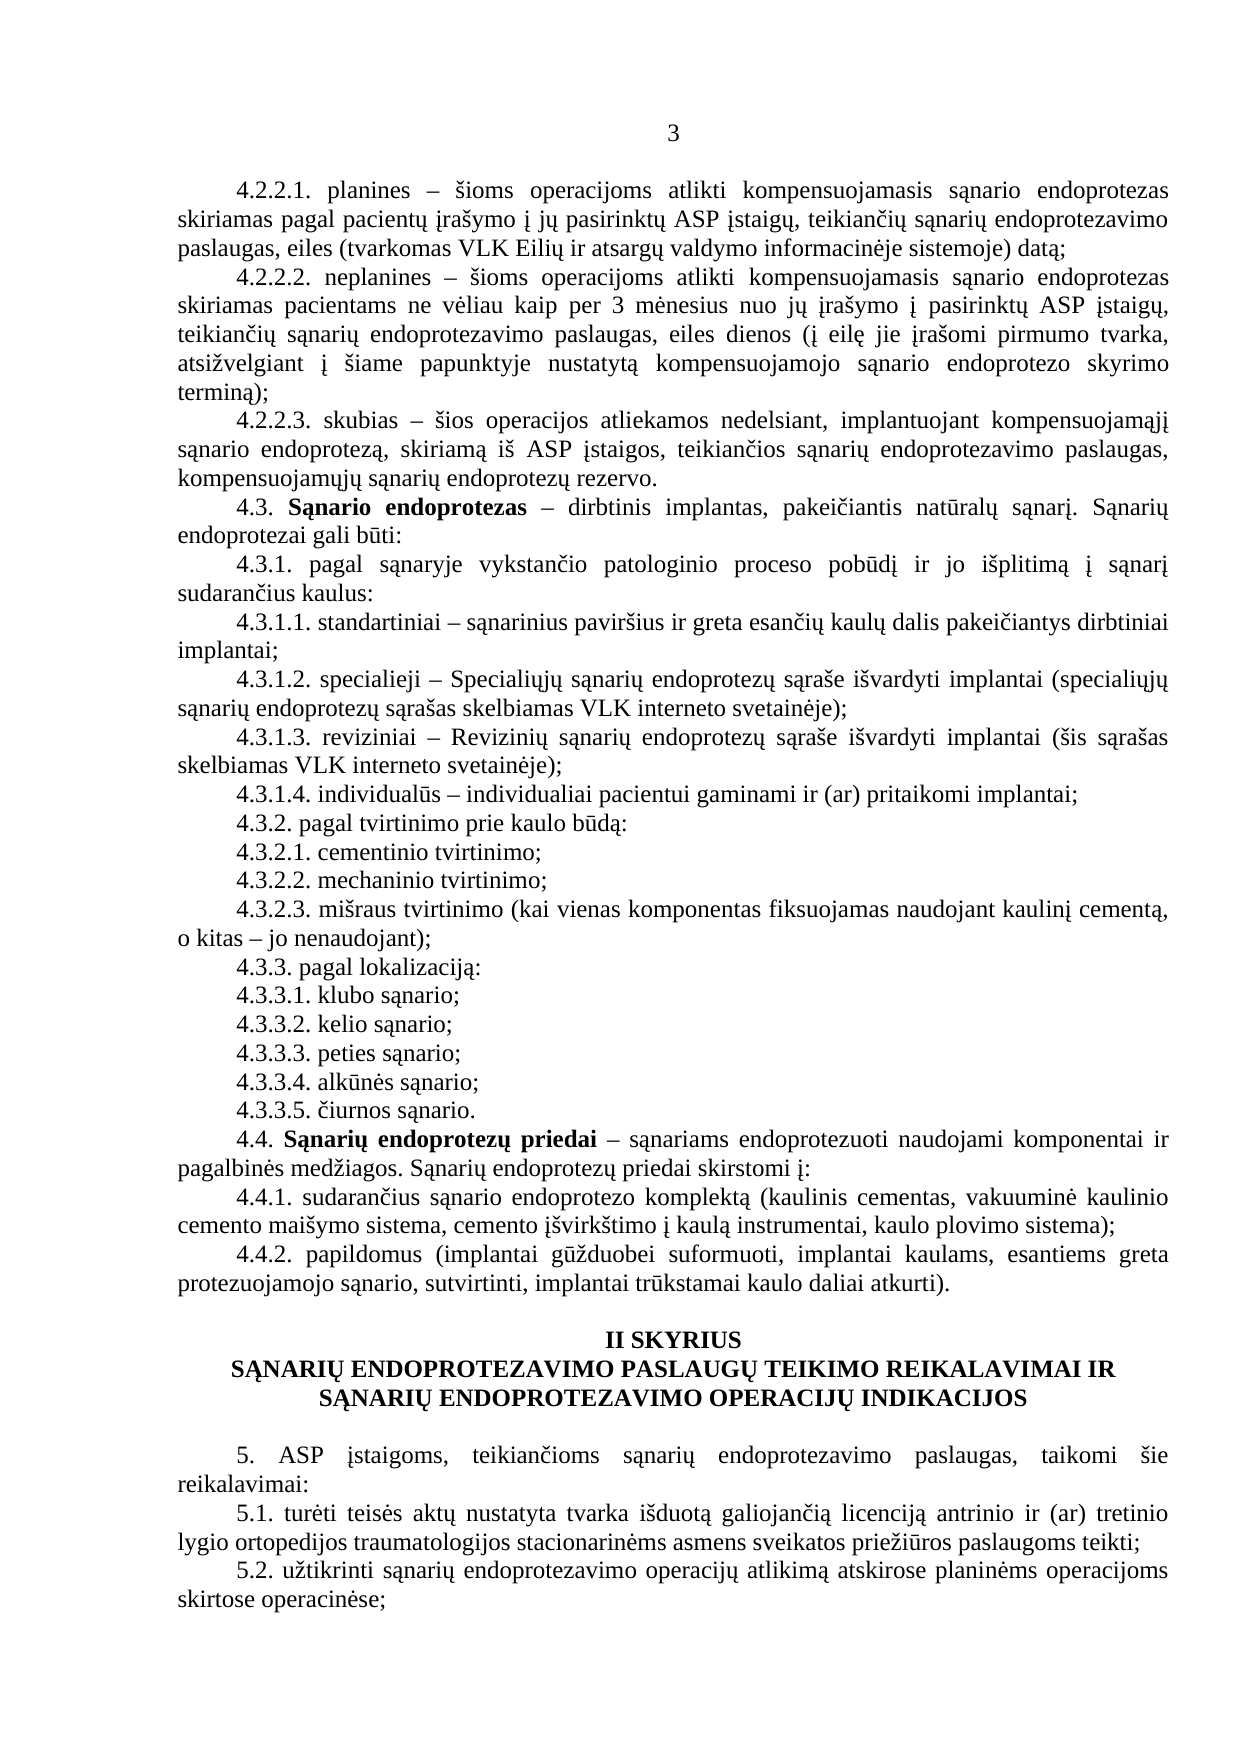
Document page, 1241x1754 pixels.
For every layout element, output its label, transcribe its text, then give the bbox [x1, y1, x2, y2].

text 4.4.2. papildomus (implantai gūžduobei suformuoti, implantai kaulams, esantiems greta protezuojamojo sąnario, sutvirtinti, implantai trūkstamai kaulo daliai atkurti). [177, 1239, 1169, 1297]
text 4.3.3.5. čiurnos sąnario. [177, 1096, 1169, 1124]
text 4.2.2.2. neplanines – šioms operacijoms atlikti kompensuojamasis sąnario endoprotezas skiriamas pacientams ne vėliau kaip per 3 mėnesius nuo jų įrašymo į pasirinktų ASP įstaigų, teikiančių sąnarių endoprotezavimo paslaugas, eiles dienos (į eilę jie įrašomi pirmumo tvarka, atsižvelgiant į šiame papunktyje nustatytą kompensuojamojo sąnario endoprotezo skyrimo terminą); [177, 262, 1169, 406]
text 4.3.3. pagal lokalizaciją: [177, 952, 1169, 981]
text 5.2. užtikrinti sąnarių endoprotezavimo operacijų atlikimą atskirose planinėms operacijoms skirtose operacinėse; [177, 1556, 1169, 1613]
text 4.3.3.1. klubo sąnario; [177, 981, 1169, 1009]
text 4.3.1.1. standartiniai – sąnarinius paviršius ir greta esančių kaulų dalis pakeičiantys dirbtiniai implantai; [177, 607, 1169, 664]
text 4.2.2.1. planines – šioms operacijoms atlikti kompensuojamasis sąnario endoprotezas skiriamas pagal pacientų įrašymo į jų pasirinktų ASP įstaigų, teikiančių sąnarių endoprotezavimo paslaugas, eiles (tvarkomas VLK Eilių ir atsargų valdymo informacinėje sistemoje) datą; [177, 176, 1169, 262]
text 4.3. Sąnario endoprotezas – dirbtinis implantas, pakeičiantis natūralų sąnarį. Sąnarių endoprotezai gali būti: [177, 492, 1169, 549]
text 4.3.3.3. peties sąnario; [177, 1038, 1169, 1067]
text II SKYRIUS [177, 1326, 1169, 1354]
text 4.3.2.2. mechaninio tvirtinimo; [177, 866, 1169, 894]
text 4.3.2. pagal tvirtinimo prie kaulo būdą: [177, 808, 1169, 837]
text 4.3.1. pagal sąnaryje vykstančio patologinio proceso pobūdį ir jo išplitimą į sąnarį sudarančius kaulus: [177, 549, 1169, 607]
text 4.3.2.1. cementinio tvirtinimo; [177, 837, 1169, 866]
text SĄNARIŲ ENDOPROTEZAVIMO PASLAUGŲ TEIKIMO REIKALAVIMAI IR SĄNARIŲ ENDOPROTEZAVIMO OPERACIJŲ INDIKACIJOS [177, 1354, 1169, 1412]
text 4.4. Sąnarių endoprotezų priedai – sąnariams endoprotezuoti naudojami komponentai ir pagalbinės medžiagos. Sąnarių endoprotezų priedai skirstomi į: [177, 1124, 1169, 1182]
text 4.3.3.2. kelio sąnario; [177, 1009, 1169, 1038]
text 4.3.3.4. alkūnės sąnario; [177, 1067, 1169, 1096]
text 5.1. turėti teisės aktų nustatyta tvarka išduotą galiojančią licenciją antrinio ir (ar) tretinio lygio ortopedijos traumatologijos stacionarinėms asmens sveikatos priežiūros paslaugoms teikti; [177, 1498, 1169, 1556]
text 4.2.2.3. skubias – šios operacijos atliekamos nedelsiant, implantuojant kompensuojamąjį sąnario endoprotezą, skiriamą iš ASP įstaigos, teikiančios sąnarių endoprotezavimo paslaugas, kompensuojamųjų sąnarių endoprotezų rezervo. [177, 406, 1169, 492]
text 5. ASP įstaigoms, teikiančioms sąnarių endoprotezavimo paslaugas, taikomi šie reikalavimai: [177, 1441, 1169, 1498]
text 4.3.1.4. individualūs – individualiai pacientui gaminami ir (ar) pritaikomi implantai; [177, 779, 1169, 808]
text 4.3.1.3. reviziniai – Revizinių sąnarių endoprotezų sąraše išvardyti implantai (šis sąrašas skelbiamas VLK interneto svetainėje); [177, 722, 1169, 779]
text 4.3.2.3. mišraus tvirtinimo (kai vienas komponentas fiksuojamas naudojant kaulinį cementą, o kitas – jo nenaudojant); [177, 894, 1169, 952]
text 4.4.1. sudarančius sąnario endoprotezo komplektą (kaulinis cementas, vakuuminė kaulinio cemento maišymo sistema, cemento įšvirkštimo į kaulą instrumentai, kaulo plovimo sistema); [177, 1182, 1169, 1239]
text 4.3.1.2. specialieji – Specialiųjų sąnarių endoprotezų sąraše išvardyti implantai (specialiųjų sąnarių endoprotezų sąrašas skelbiamas VLK interneto svetainėje); [177, 664, 1169, 722]
